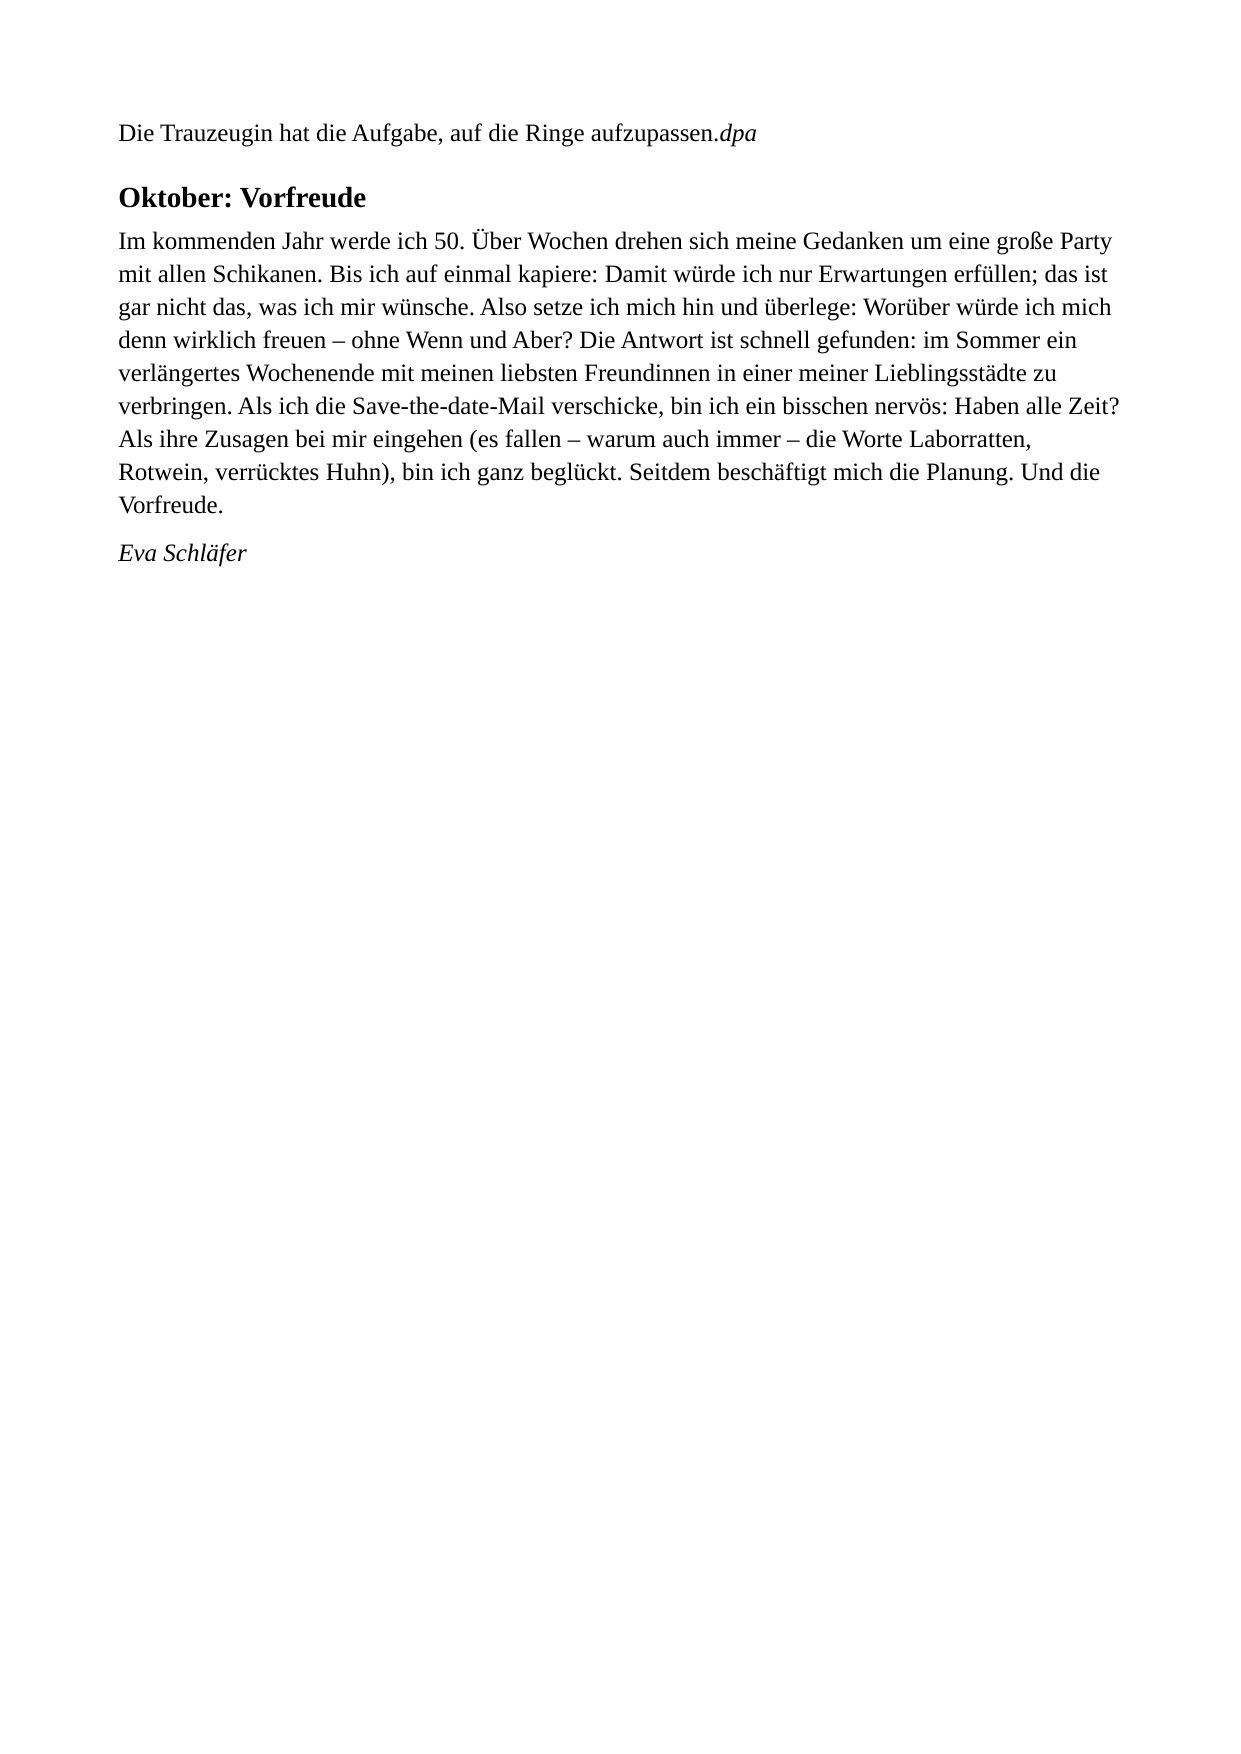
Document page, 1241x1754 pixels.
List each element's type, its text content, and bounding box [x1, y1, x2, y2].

text Eva Schläfer [118, 538, 1122, 567]
text Die Trauzeugin hat die Aufgabe, auf die Ringe aufzupassen.dpa [118, 118, 1122, 147]
text Im kommenden Jahr werde ich 50. Über Wochen drehen sich meine Gedanken um eine große Party mit allen Schikanen. Bis ich auf einmal kapiere: Damit würde ich nur Erwartungen erfüllen; das ist gar nicht das, was ich mir wünsche. Also setze ich mich hin und überlege: Worüber würde ich mich denn wirklich freuen – ohne Wenn und Aber? Die Antwort ist schnell gefunden: im Sommer ein verlängertes Wochenende mit meinen liebsten Freundinnen in einer meiner Lieblingsstädte zu verbringen. Als ich die Save-the-date-Mail verschicke, bin ich ein bisschen nervös: Haben alle Zeit? Als ihre Zusagen bei mir eingehen (es fallen – warum auch immer – die Worte Laborratten, Rotwein, verrücktes Huhn), bin ich ganz beglückt. Seitdem beschäftigt mich die Planung. Und die Vorfreude. [118, 226, 1122, 519]
subtitle Oktober: Vorfreude [118, 180, 1122, 214]
